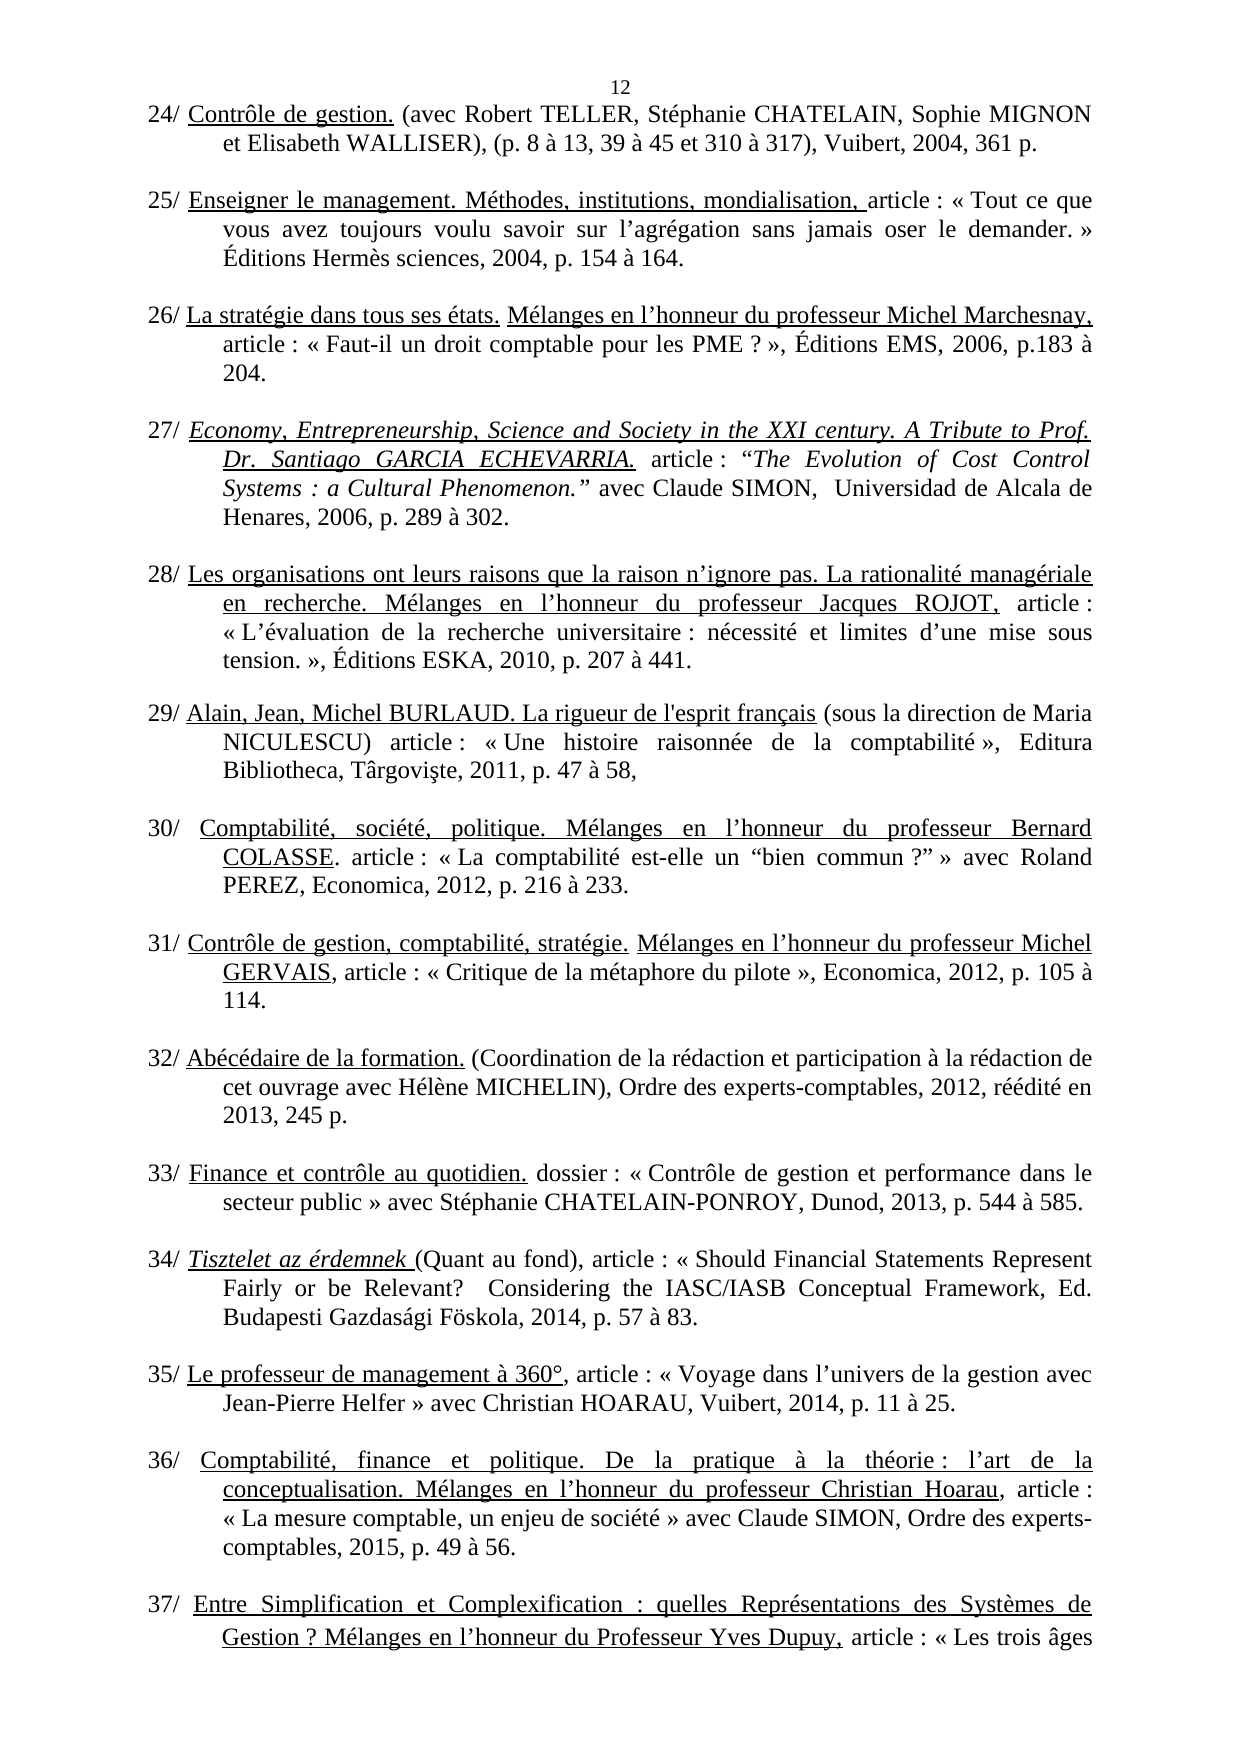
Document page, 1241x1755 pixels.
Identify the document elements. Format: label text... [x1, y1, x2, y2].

text 31/ Contrôle de gestion, comptabilité, stratégie. Mélanges en l’honneur du professeur Michel GERVAIS, article : « Critique de la métaphore du pilote », Economica, 2012, p. 105 à 114. [148, 928, 1093, 1014]
text 24/ Contrôle de gestion. (avec Robert TELLER, Stéphanie CHATELAIN, Sophie MIGNON et Elisabeth WALLISER), (p. 8 à 13, 39 à 45 et 310 à 317), Vuibert, 2004, 361 p. [148, 99, 1093, 157]
text 26/ La stratégie dans tous ses états. Mélanges en l’honneur du professeur Michel Marchesnay, article : « Faut-il un droit comptable pour les PME ? », Éditions EMS, 2006, p.183 à 204. [148, 300, 1093, 387]
text 25/ Enseigner le management. Méthodes, institutions, mondialisation, article : « Tout ce que vous avez toujours voulu savoir sur l’agrégation sans jamais oser le demander. » Éditions Hermès sciences, 2004, p. 154 à 164. [148, 185, 1093, 272]
text 37/ Entre Simplification et Complexification : quelles Représentations des Systèmes de Gestion ? Mélanges en l’honneur du Professeur Yves Dupuy, article : « Les trois âges [148, 1589, 1093, 1652]
text 35/ Le professeur de management à 360°, article : « Voyage dans l’univers de la gestion avec Jean-Pierre Helfer » avec Christian HOARAU, Vuibert, 2014, p. 11 à 25. [148, 1359, 1093, 1417]
text 34/ Tisztelet az érdemnek (Quant au fond), article : « Should Financial Statements Represent Fairly or be Relevant? Considering the IASC/IASB Conceptual Framework, Ed. Budapesti Gazdasági Föskola, 2014, p. 57 à 83. [148, 1244, 1093, 1331]
text 36/ Comptabilité, finance et politique. De la pratique à la théorie : l’art de la conceptualisation. Mélanges en l’honneur du professeur Christian Hoarau, article : « La mesure comptable, un enjeu de société » avec Claude SIMON, Ordre des experts-comptables, 2015, p. 49 à 56. [148, 1446, 1093, 1561]
text 27/ Economy, Entrepreneurship, Science and Society in the XXI century. A Tribute to Prof. Dr. Santiago GARCIA ECHEVARRIA. article : “The Evolution of Cost Control Systems : a Cultural Phenomenon.” avec Claude SIMON, Universidad de Alcala de Henares, 2006, p. 289 à 302. [148, 415, 1093, 530]
text 28/ Les organisations ont leurs raisons que la raison n’ignore pas. La rationalité managériale en recherche. Mélanges en l’honneur du professeur Jacques ROJOT, article : « L’évaluation de la recherche universitaire : nécessité et limites d’une mise sous tension. », Éditions ESKA, 2010, p. 207 à 441. [148, 559, 1093, 674]
text 29/ Alain, Jean, Michel BURLAUD. La rigueur de l'esprit français (sous la direction de Maria NICULESCU) article : « Une histoire raisonnée de la comptabilité », Editura Bibliotheca, Târgovişte, 2011, p. 47 à 58, [148, 698, 1093, 784]
text 33/ Finance et contrôle au quotidien. dossier : « Contrôle de gestion et performance dans le secteur public » avec Stéphanie CHATELAIN-PONROY, Dunod, 2013, p. 544 à 585. [148, 1158, 1093, 1216]
text 32/ Abécédaire de la formation. (Coordination de la rédaction et participation à la rédaction de cet ouvrage avec Hélène MICHELIN), Ordre des experts-comptables, 2012, réédité en 2013, 245 p. [148, 1043, 1093, 1129]
text 30/ Comptabilité, société, politique. Mélanges en l’honneur du professeur Bernard COLASSE. article : « La comptabilité est-elle un “bien commun ?” » avec Roland PEREZ, Economica, 2012, p. 216 à 233. [148, 813, 1093, 899]
